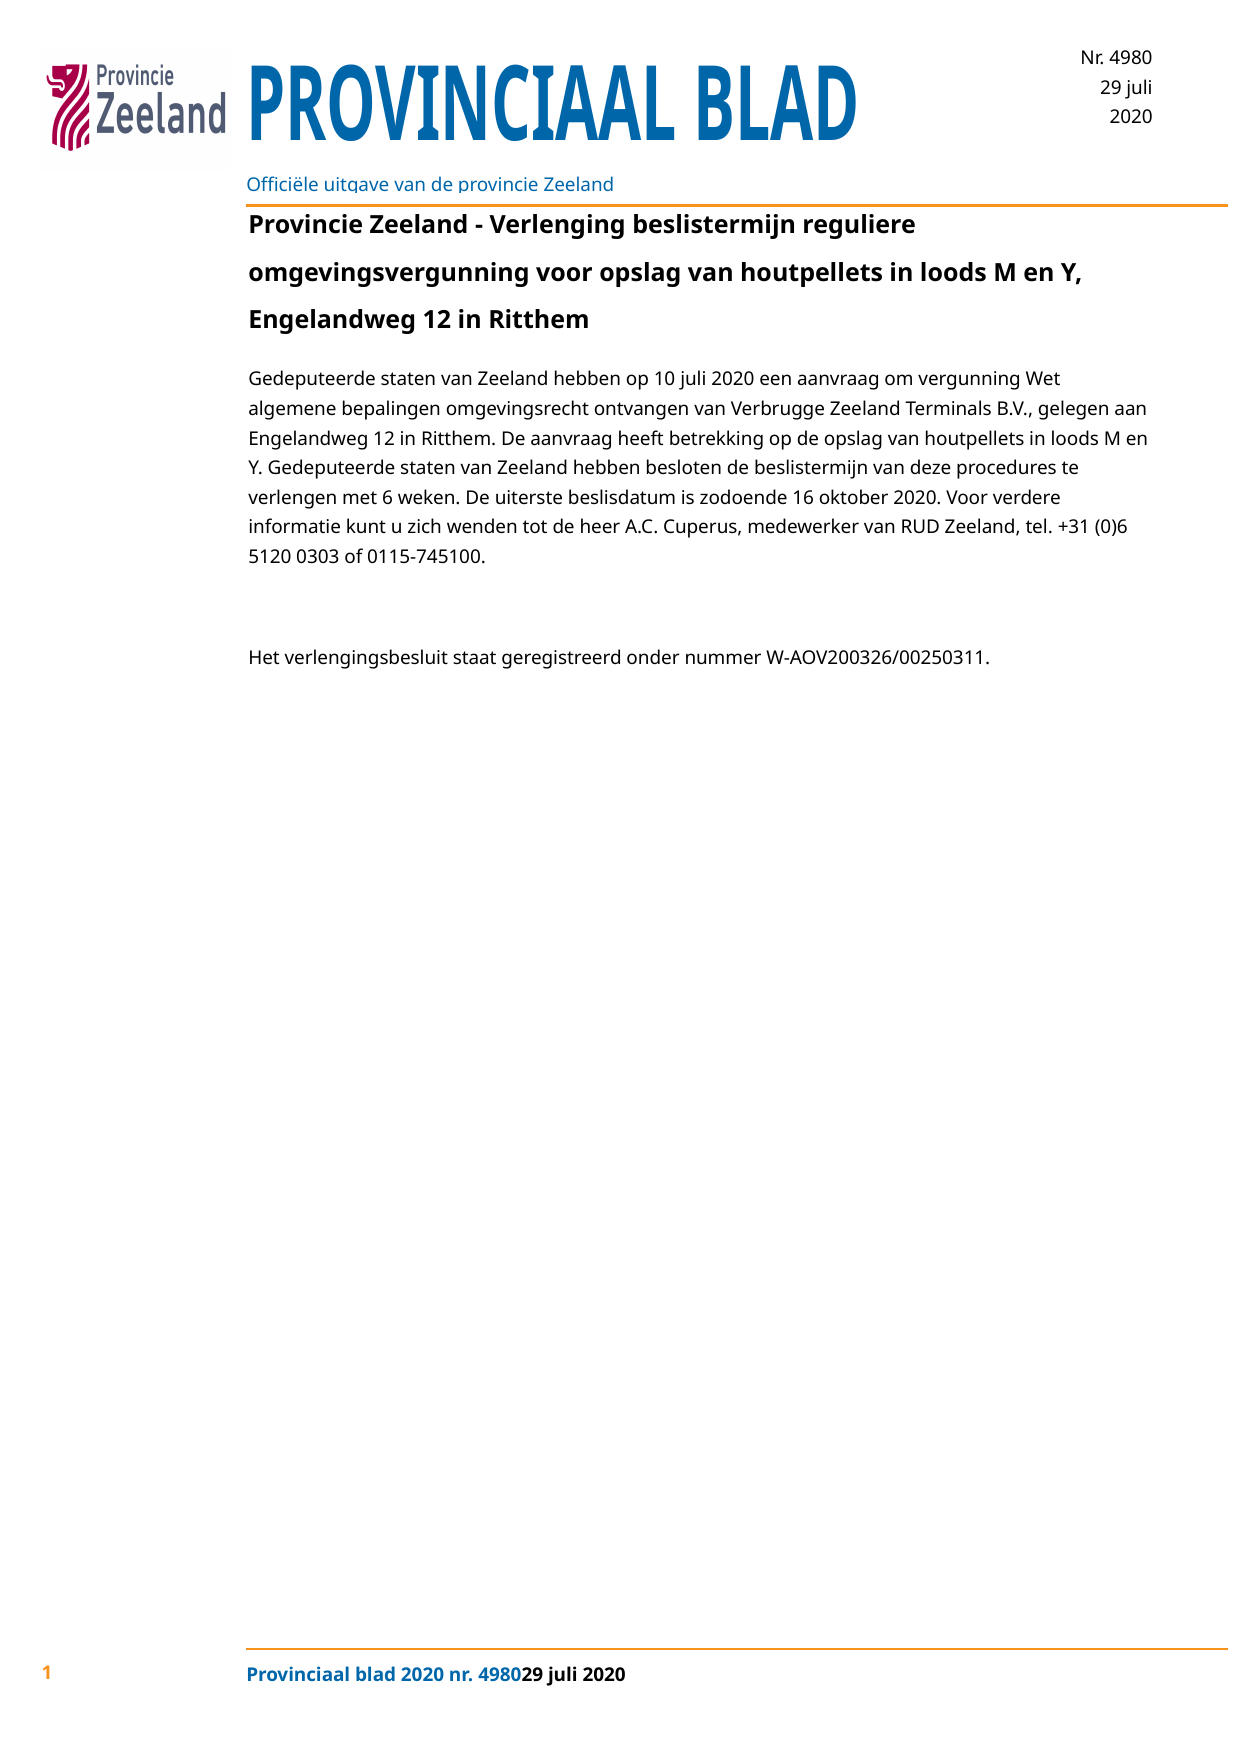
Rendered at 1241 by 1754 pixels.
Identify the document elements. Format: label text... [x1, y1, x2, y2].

picture [41, 47, 231, 172]
text Provincie Zeeland - Verlenging beslistermijn reguliere omgevingsvergunning voor opslag van houtpellets in loods M en Y, Engelandweg 12 in Ritthem [248, 207, 1152, 336]
text Het verlengingsbesluit staat geregistreerd onder nummer W-AOV200326/00250311. [248, 644, 1152, 669]
text Gedeputeerde staten van Zeeland hebben op 10 juli 2020 een aanvraag om vergunning Wet algemene bepalingen omgevingsrecht ontvangen van Verbrugge Zeeland Terminals B.V., gelegen aan Engelandweg 12 in Ritthem. De aanvraag heeft betrekking op de opslag van houtpellets in loods M en Y. Gedeputeerde staten van Zeeland hebben besloten de beslistermijn van deze procedures te verlengen met 6 weken. De uiterste beslisdatum is zodoende 16 oktober 2020. Voor verdere informatie kunt u zich wenden tot de heer A.C. Cuperus, medewerker van RUD Zeeland, tel. +31 (0)6 5120 0303 of 0115-745100. [248, 366, 1152, 569]
